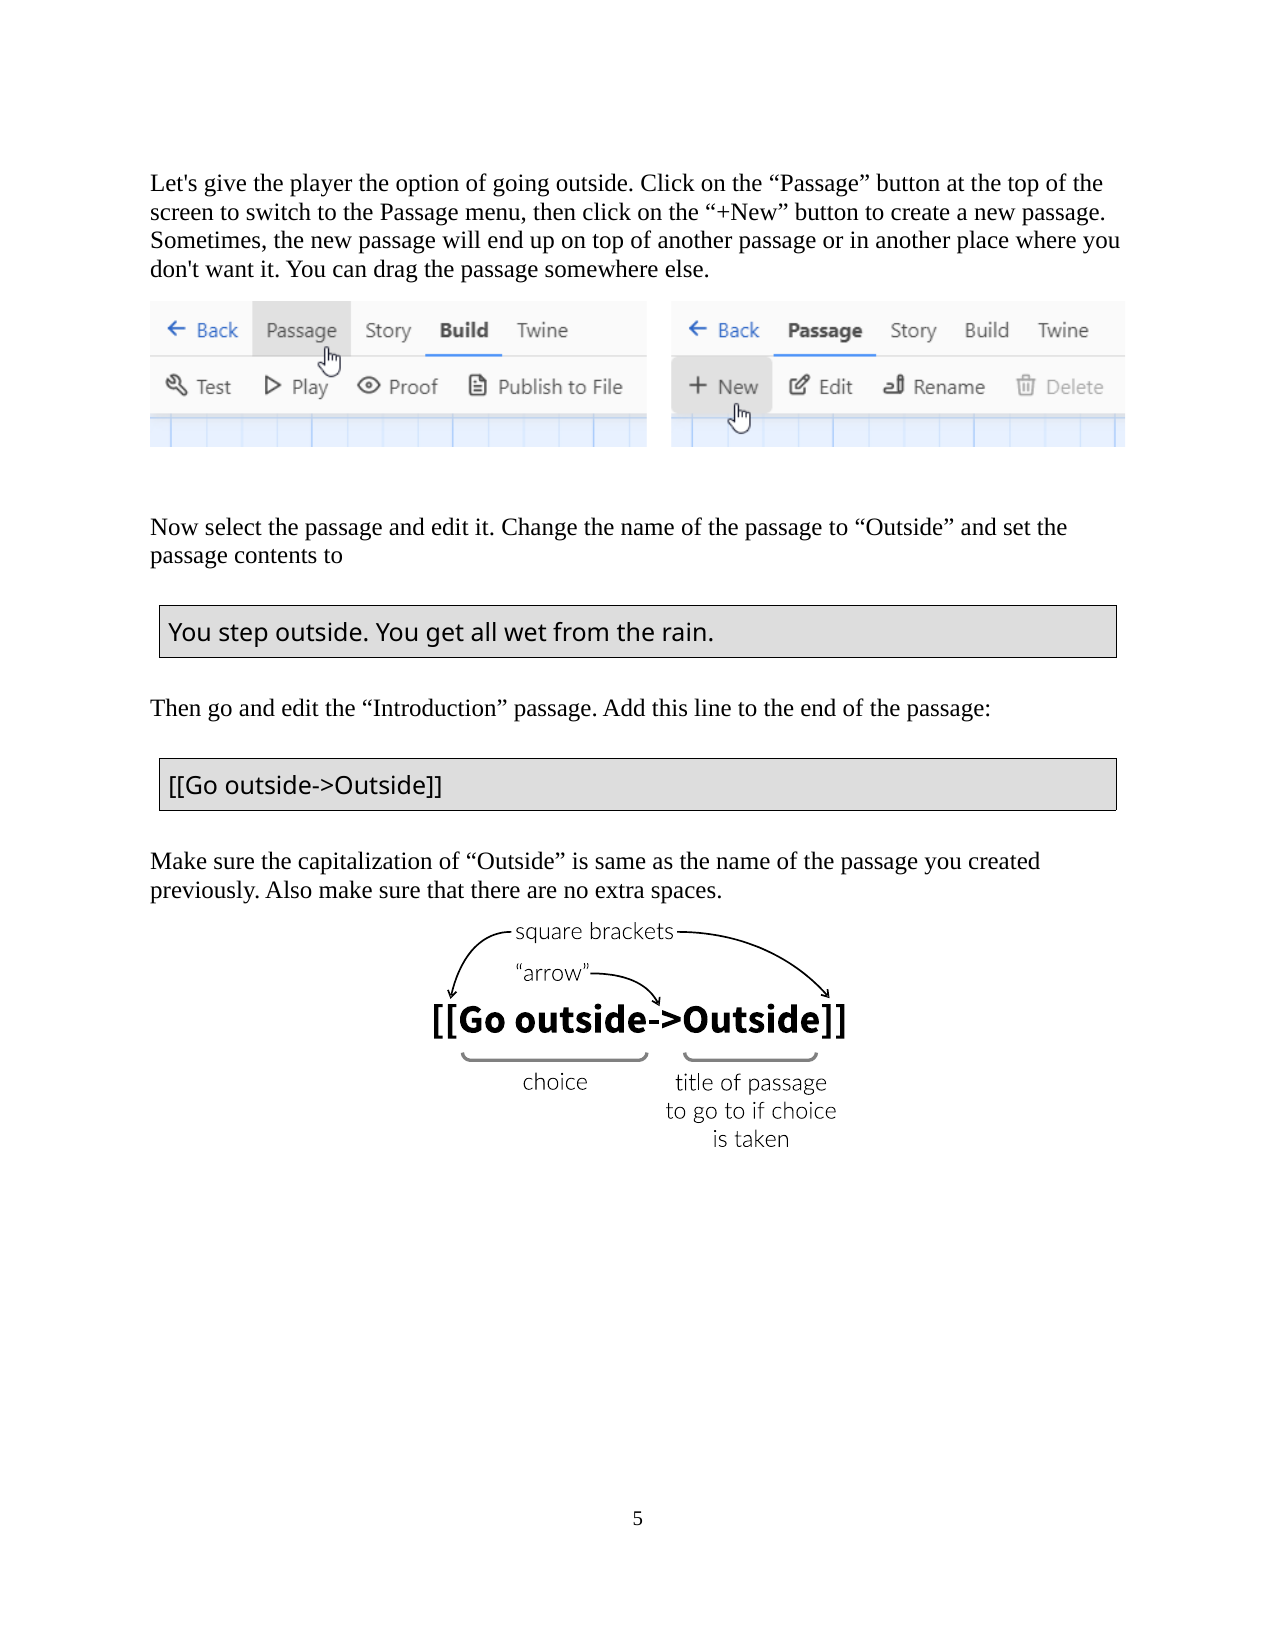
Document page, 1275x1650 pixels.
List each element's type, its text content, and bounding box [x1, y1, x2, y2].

text Now select the passage and edit it. Change the name of the passage to “Outside” and set the passage contents to [150, 512, 1125, 569]
text You step outside. You get all wet from the rain. [160, 606, 1116, 657]
text Make sure the capitalization of “Outside” is same as the name of the passage you created previously. Also make sure that there are no extra spaces. [150, 846, 1125, 904]
text [[Go outside->Outside]] [160, 759, 1116, 810]
text Let's give the player the option of going outside. Click on the “Passage” button at the top of the screen to switch to the Passage menu, then click on the “+New” button to create a new passage. Sometimes, the new passage will end up on top of another passage or in another place where you don't want it. You can drag the passage somewhere else. [150, 168, 1125, 283]
text Then go and edit the “Introduction” passage. Add this line to the end of the passage: [150, 693, 1125, 722]
